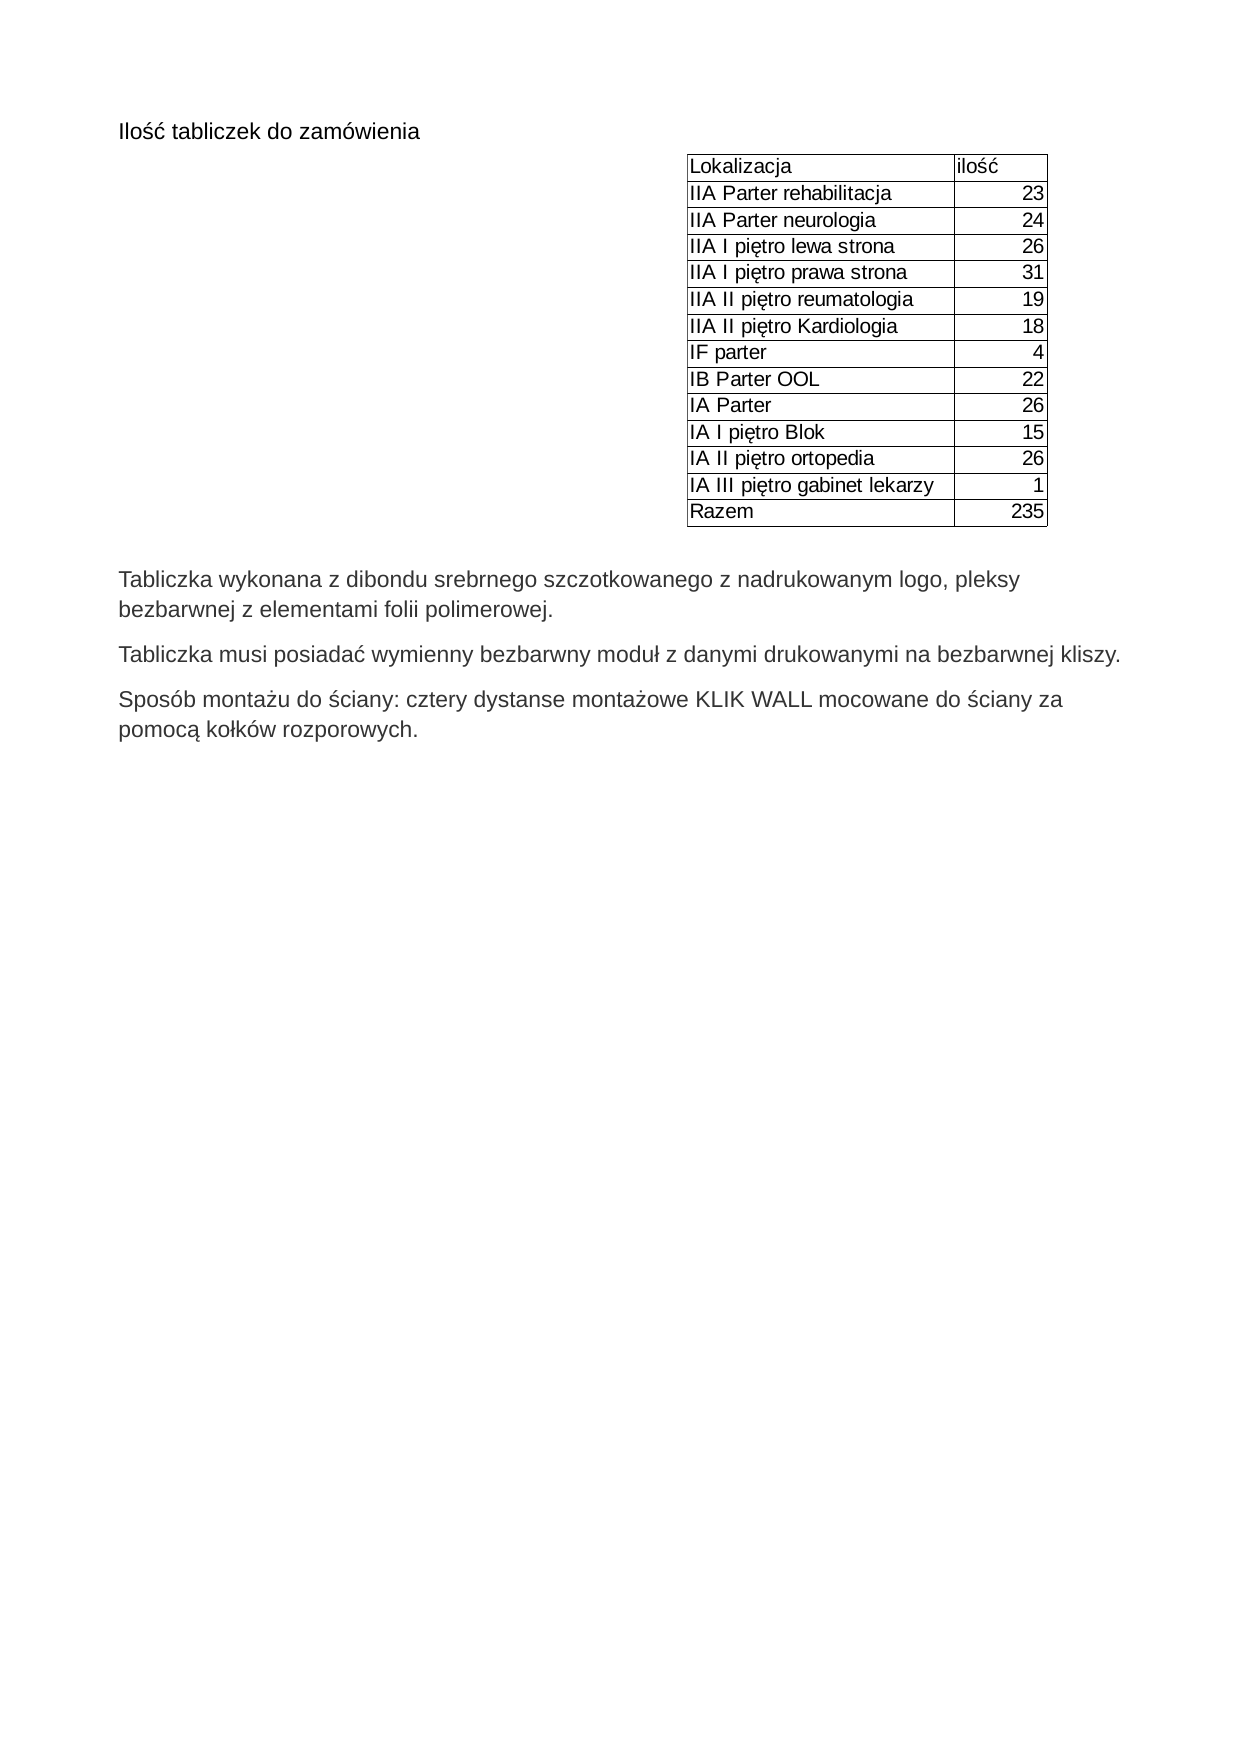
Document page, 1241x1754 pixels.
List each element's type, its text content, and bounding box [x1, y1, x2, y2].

text Tabliczka musi posiadać wymienny bezbarwny moduł z danymi drukowanymi na bezbarwnej kliszy. [118, 641, 1122, 667]
text Tabliczka wykonana z dibondu srebrnego szczotkowanego z nadrukowanym logo, pleksy bezbarwnej z elementami folii polimerowej. [118, 566, 1122, 623]
text Sposób montażu do ściany: cztery dystanse montażowe KLIK WALL mocowane do ściany za pomocą kołków rozporowych. [118, 686, 1122, 742]
text Ilość tabliczek do zamówienia [118, 118, 1122, 144]
